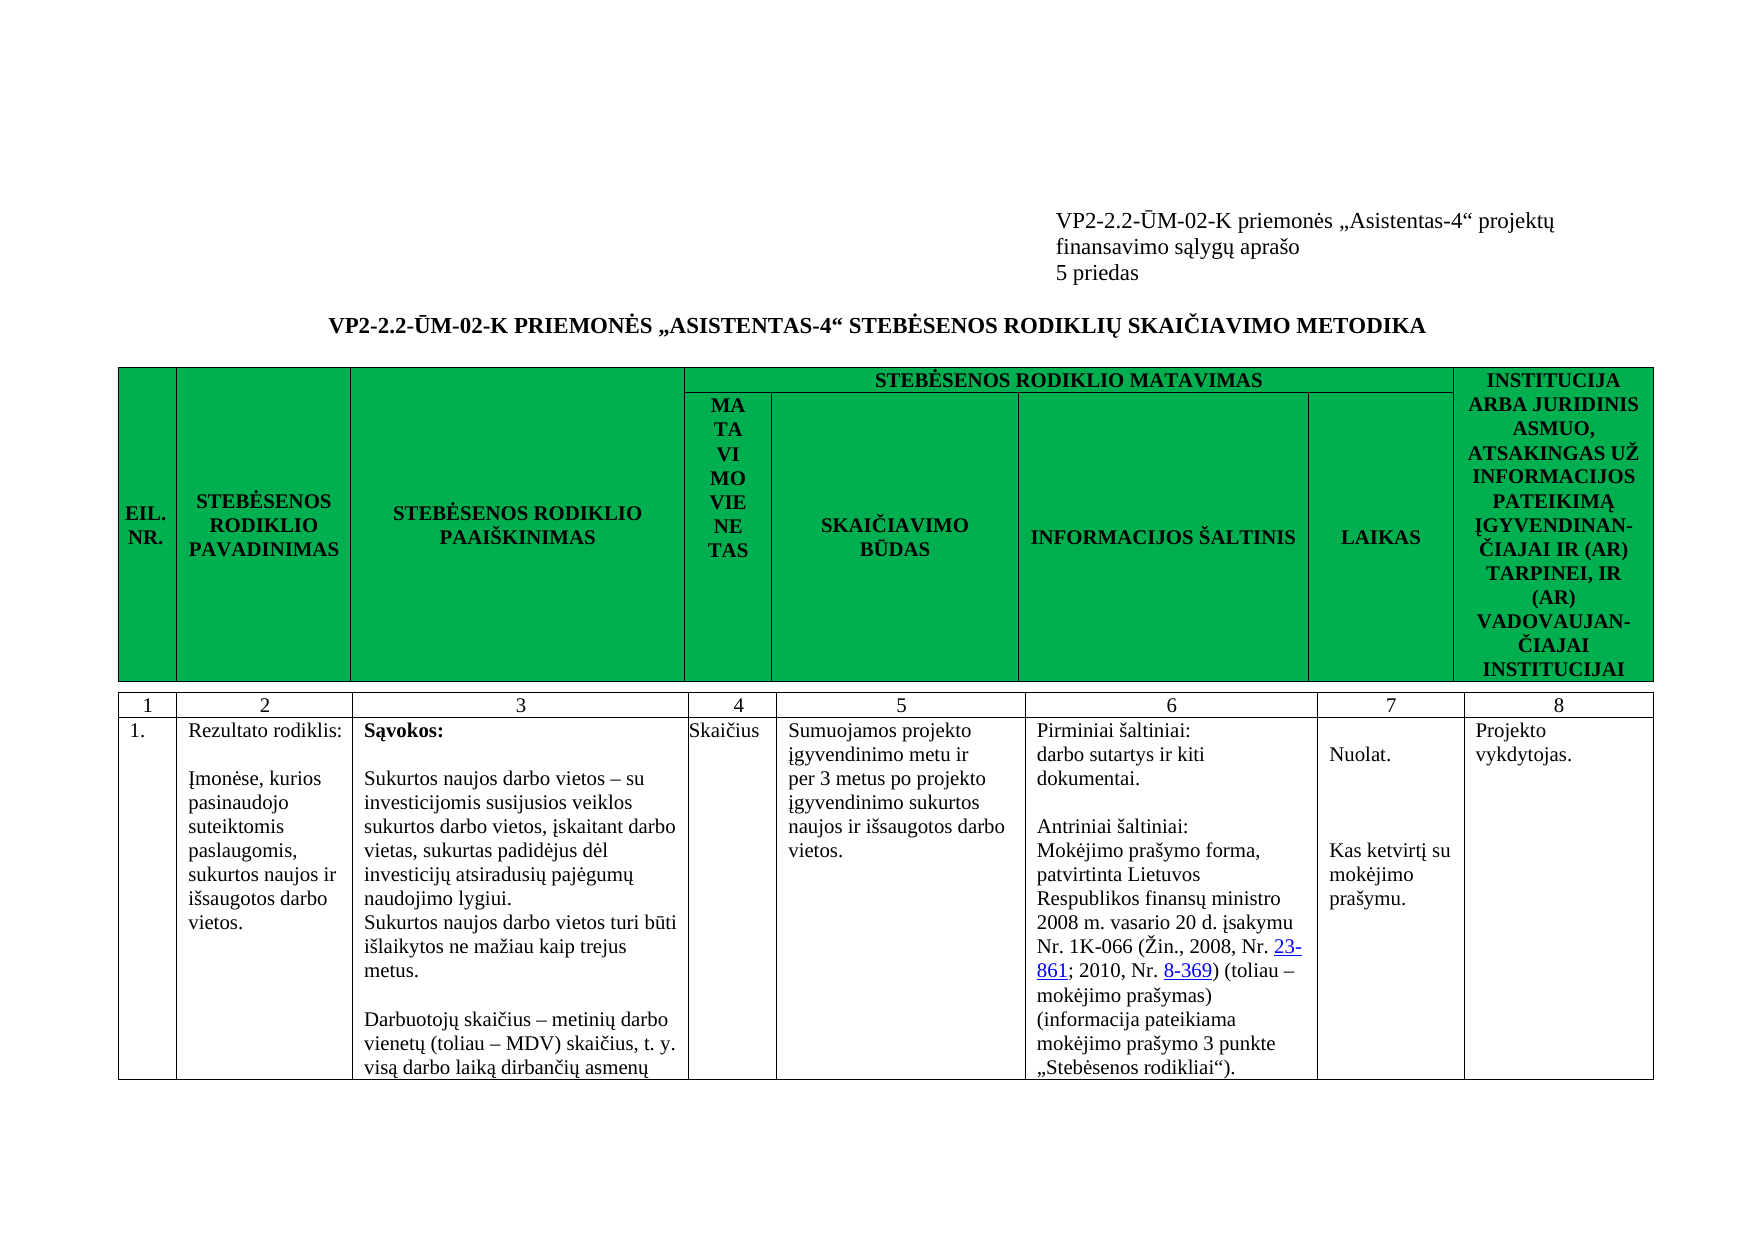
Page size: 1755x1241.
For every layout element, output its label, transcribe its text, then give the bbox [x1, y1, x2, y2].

table_cell Sumuojamos projekto įgyvendinimo metu ir per 3 metus po projekto įgyvendinimo sukurtos naujos ir išsaugotos darbo vietos. [777, 718, 1025, 1079]
table_header 6 [1026, 693, 1317, 717]
table_cell Rezultato rodiklis: Įmonėse, kurios pasinaudojo suteiktomis paslaugomis, sukurtos naujos ir išsaugotos darbo vietos. [177, 718, 352, 1079]
table_cell Pirminiai šaltiniai: darbo sutartys ir kiti dokumentai. Antriniai šaltiniai: Mokėjimo prašymo forma, patvirtinta Lietuvos Respublikos finansų ministro 2008 m. vasario 20 d. įsakymu Nr. 1K-066 (Žin., 2008, Nr. 23-861; 2010, Nr. 8-369) (toliau – mokėjimo prašymas) (informacija pateikiama mokėjimo prašymo 3 punkte „Stebėsenos rodikliai“). [1026, 718, 1317, 1079]
text 5 priedas [1056, 259, 1636, 286]
table_header INSTITUCIJA ARBA JURIDINIS ASMUO, ATSAKINGAS UŽ INFORMACIJOS PATEIKIMĄ ĮGYVENDINAN-ČIAJAI IR (AR) TARPINEI, IR (AR) VADOVAUJAN-ČIAJAI INSTITUCIJAI [1454, 368, 1653, 681]
table_cell MATAVIMO VIENETAS [685, 393, 771, 681]
text VP2-2.2-ŪM-02-K PRIEMONĖS „ASISTENTAS-4“ STEBĖSENOS RODIKLIŲ SKAIČIAVIMO METODIKA [118, 312, 1636, 338]
table_cell Sąvokos: Sukurtos naujos darbo vietos – su investicijomis susijusios veiklos sukurtos darbo vietos, įskaitant darbo vietas, sukurtas padidėjus dėl investicijų atsiradusių pajėgumų naudojimo lygiui. Sukurtos naujos darbo vietos turi būti išlaikytos ne mažiau kaip trejus metus. Darbuotojų skaičius – metinių darbo vienetų (toliau – MDV) skaičius, t. y. visą darbo laiką dirbančių asmenų [353, 718, 688, 1079]
table_cell SKAIČIAVIMO BŪDAS [772, 393, 1018, 681]
table_header STEBĖSENOS RODIKLIO PAAIŠKINIMAS [351, 368, 684, 681]
table_cell INFORMACIJOS ŠALTINIS [1019, 393, 1308, 681]
table_cell Nuolat. Kas ketvirtį su mokėjimo prašymu. [1318, 718, 1464, 1079]
table_header 2 [177, 693, 352, 717]
table_header STEBĖSENOS RODIKLIO MATAVIMAS [685, 368, 1453, 392]
table_header 7 [1318, 693, 1464, 717]
text VP2-2.2-ŪM-02-K priemonės „Asistentas-4“ projektų finansavimo sąlygų aprašo [1056, 207, 1636, 259]
table_cell LAIKAS [1309, 393, 1453, 681]
table_header EIL. NR. [119, 368, 176, 681]
table_cell Skaičius [689, 718, 776, 1079]
table_header 3 [353, 693, 688, 717]
table_header 1 [119, 693, 176, 717]
table_header STEBĖSENOS RODIKLIO PAVADINIMAS [177, 368, 350, 681]
table_header 4 [689, 693, 776, 717]
table_header 5 [777, 693, 1025, 717]
table_cell 1. [119, 718, 176, 1079]
table_cell Projekto vykdytojas. [1465, 718, 1653, 1079]
table_header 8 [1465, 693, 1653, 717]
